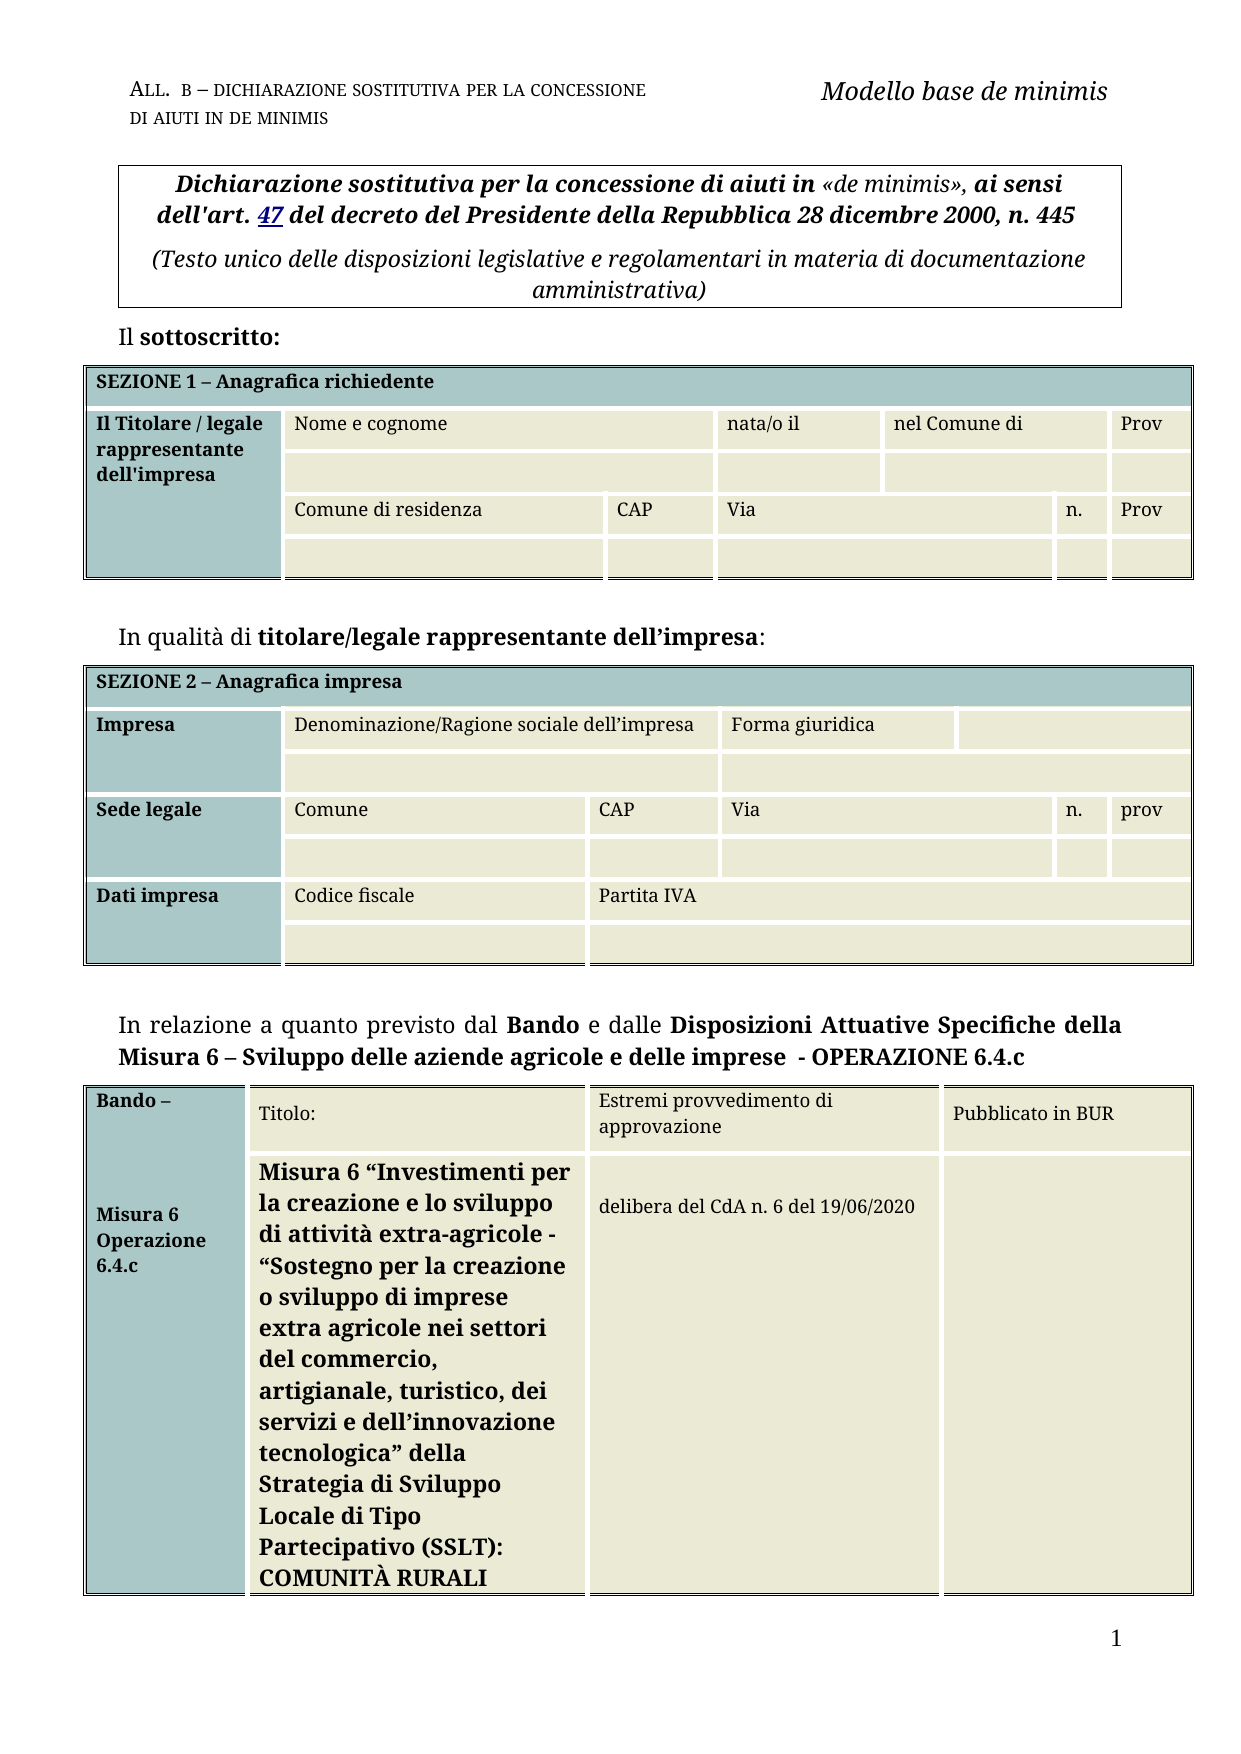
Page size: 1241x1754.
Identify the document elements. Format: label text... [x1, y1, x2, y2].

table_cell Nome e cognome [285, 411, 713, 449]
table_cell Partita IVA [590, 882, 1191, 920]
table_cell nel Comune di [885, 411, 1107, 449]
table_cell prov [1112, 797, 1191, 834]
table_cell [1112, 453, 1191, 491]
table_cell [1057, 839, 1107, 877]
table_cell [885, 453, 1107, 491]
table_cell n. [1057, 496, 1107, 534]
table_cell Denominazione/Ragione sociale dell’impresa [285, 711, 718, 749]
table_cell Impresa [87, 711, 281, 792]
table_header Estremi provvedimento di approvazione [590, 1088, 939, 1151]
table_cell delibera del CdA n. 6 del 19/06/2020 [590, 1156, 939, 1593]
table_header Pubblicato in BUR [944, 1088, 1191, 1151]
table_cell Il Titolare / legale rappresentante dell'impresa [87, 411, 281, 577]
table_cell [1057, 539, 1107, 577]
table_cell Misura 6 “Investimenti per la creazione e lo sviluppo di attività extra-agricole - “Sostegno per la creazione o sviluppo di imprese extra agricole nei settori del commercio, artigianale, turistico, dei servizi e dell’innovazione tecnologica” della Strategia di Sviluppo Locale di Tipo Partecipativo (SSLT): COMUNITÀ RURALI [250, 1156, 585, 1593]
table_cell [590, 925, 1191, 963]
table_cell Comune di residenza [285, 496, 603, 534]
table_cell [718, 539, 1052, 577]
table_cell Via [718, 496, 1052, 534]
table_cell Prov [1112, 496, 1191, 534]
table_cell Codice fiscale [285, 882, 585, 920]
table_cell [718, 453, 880, 491]
table_cell [285, 839, 585, 877]
table_header Bando – Misura 6 Operazione 6.4.c [87, 1088, 245, 1593]
table_cell Forma giuridica [722, 711, 954, 749]
table_header Titolo: [250, 1088, 585, 1151]
table_cell CAP [608, 496, 713, 534]
table_cell nata/o il [718, 411, 880, 449]
table_cell [944, 1156, 1191, 1593]
table_cell [608, 539, 713, 577]
table_cell Via [722, 797, 1052, 834]
table_header SEZIONE 2 – Anagrafica impresa [87, 668, 1191, 706]
text (Testo unico delle disposizioni legislative e regolamentari in materia di documentazione amministrativa) [119, 240, 1121, 307]
table_cell CAP [590, 797, 718, 834]
table_cell Comune [285, 797, 585, 834]
text In qualità di titolare/legale rappresentante dell’impresa: [118, 621, 1122, 652]
table_cell [959, 711, 1191, 749]
table_cell [590, 839, 718, 877]
table_cell [285, 754, 718, 792]
table_cell Sede legale [87, 797, 281, 877]
table_cell [285, 539, 603, 577]
table_cell [1112, 539, 1191, 577]
table_cell [722, 754, 1191, 792]
table_cell [1112, 839, 1191, 877]
table_header SEZIONE 1 – Anagrafica richiedente [87, 368, 1191, 406]
table_cell [285, 925, 585, 963]
table_cell Dati impresa [87, 882, 281, 963]
table_cell [285, 453, 713, 491]
text Dichiarazione sostitutiva per la concessione di aiuti in «de minimis», ai sensi dell'art. 47 del decreto del Presidente della Repubblica 28 dicembre 2000, n. 445 [119, 166, 1121, 230]
text Il sottoscritto: [118, 321, 1122, 352]
table_cell n. [1057, 797, 1107, 834]
subtitle In relazione a quanto previsto dal Bando e dalle Disposizioni Attuative Specifiche della Misura 6 – Sviluppo delle aziende agricole e delle imprese - OPERAZIONE 6.4.c [118, 1009, 1122, 1072]
table_cell Prov [1112, 411, 1191, 449]
table_cell [722, 839, 1052, 877]
